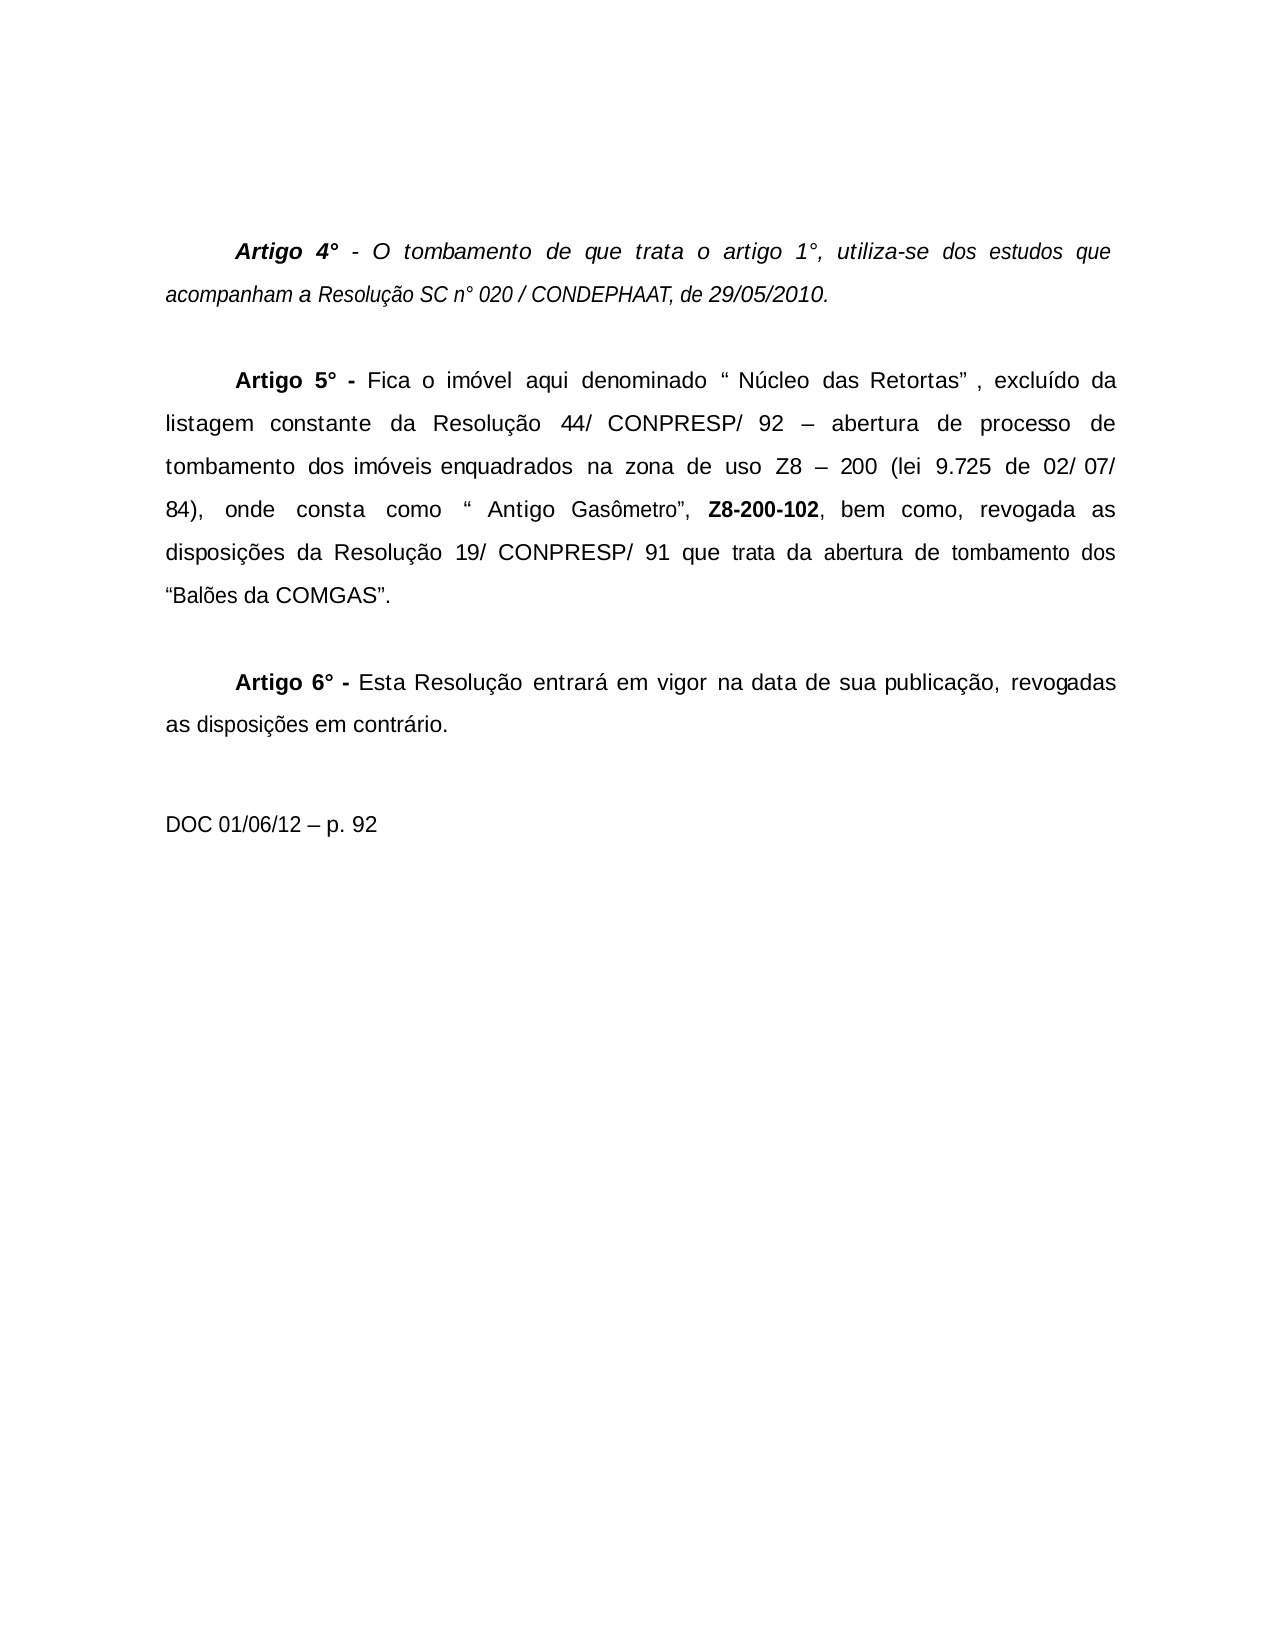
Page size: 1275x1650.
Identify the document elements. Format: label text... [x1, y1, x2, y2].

text Artigo 4° - O tombamento de que trata o artigo 1°, utiliza-se dos estudos que acompanham a Resolução SC n° 020 / CONDEPHAAT, de 29/05/2010. [165, 238, 1113, 307]
text DOC 01/06/12 – p. 92 [165, 811, 1123, 838]
text Artigo 5° - Fica o imóvel aqui denominado “ Núcleo das Retortas” , excluído da listagem constante da Resolução 44/ CONPRESP/ 92 – abertura de processo de tombamento dos imóveis enquadrados na zona de uso Z8 – 200 (lei 9.725 de 02/ 07/ 84), onde consta como “ Antigo Gasômetro”, Z8-200-102, bem como, revogada as disposições da Resolução 19/ CONPRESP/ 91 que trata da abertura de tombamento dos “Balões da COMGAS”. [165, 367, 1116, 608]
text Artigo 6° - Esta Resolução entrará em vigor na data de sua publicação, revogadas as disposições em contrário. [165, 668, 1116, 738]
